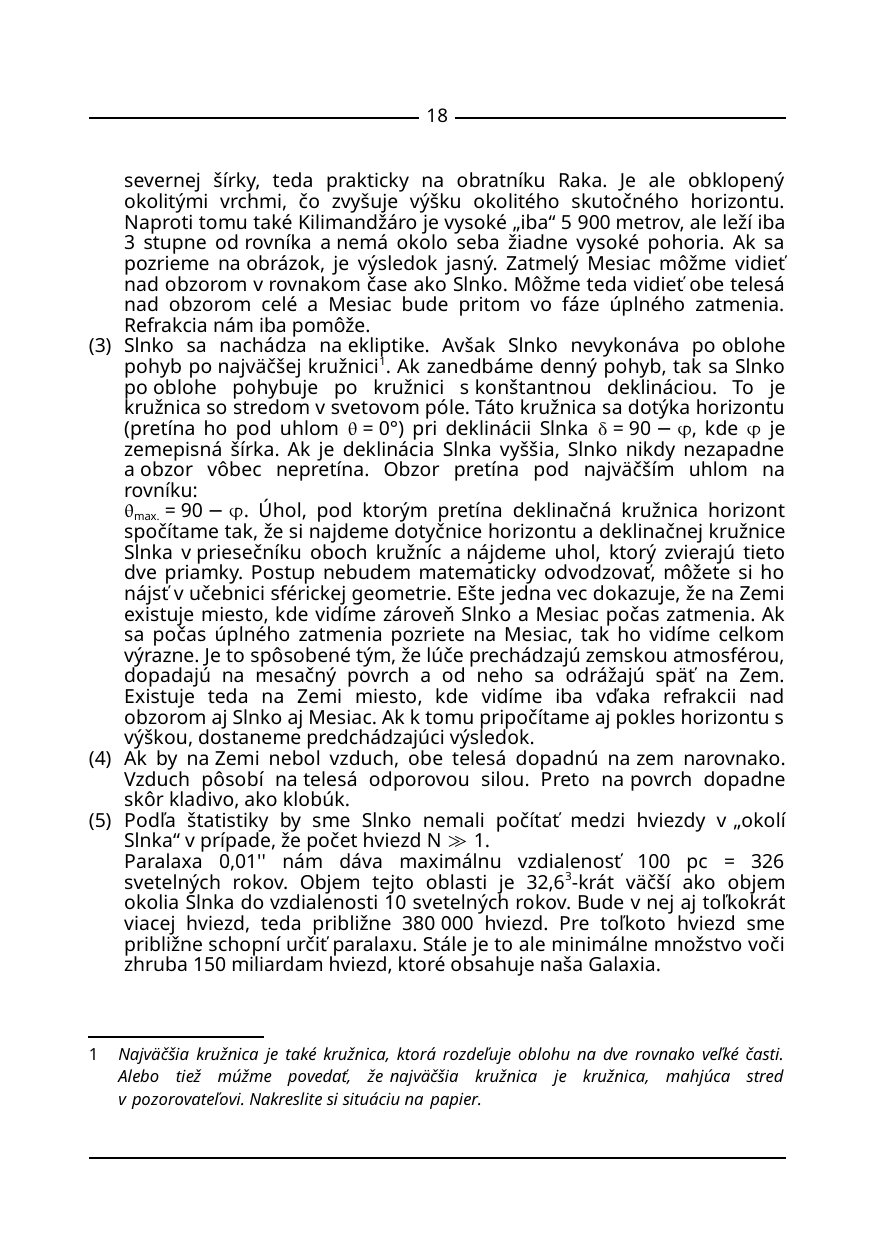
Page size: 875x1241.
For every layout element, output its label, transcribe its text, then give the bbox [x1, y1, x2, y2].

text (5) Podľa štatistiky by sme Slnko nemali počítať medzi hviezdy v „okolí Slnka“ v prípade, že počet hviezd N ≫ 1. [88, 811, 786, 852]
text Najväčšia kružnica je také kružnica, ktorá rozdeľuje oblohu na dve rovnako veľké časti. Alebo tiež múžme povedať, že najväčšia kružnica je kružnica, mahjúca stred v pozorovateľovi. Nakreslite si situáciu na papier. [88, 1043, 786, 1110]
text (3) Slnko sa nachádza na ekliptike. Avšak Slnko nevykonáva po oblohe pohyb po najväčšej kružnici. Ak zanedbáme denný pohyb, tak sa Slnko po oblohe pohybuje po kružnici s konštantnou deklináciou. To je kružnica so stredom v svetovom póle. Táto kružnica sa dotýka horizontu (pretína ho pod uhlom  = 0°) pri deklinácii Slnka  = 90 − , kde  je zemepisná šírka. Ak je deklinácia Slnka vyššia, Slnko nikdy nezapadne a obzor vôbec nepretína. Obzor pretína pod najväčším uhlom na rovníku: max. = 90 − . Úhol, pod ktorým pretína deklinačná kružnica horizont spočítame tak, že si najdeme dotyčnice horizontu a deklinačnej kružnice Slnka v priesečníku oboch kružníc a nájdeme uhol, ktorý zvierajú tieto dve priamky. Postup nebudem matematicky odvodzovať, môžete si ho nájsť v učebnici sférickej geometrie. Ešte jedna vec dokazuje, že na Zemi existuje miesto, kde vidíme zároveň Slnko a Mesiac počas zatmenia. Ak sa počas úplného zatmenia pozriete na Mesiac, tak ho vidíme celkom výrazne. Je to spôsobené tým, že lúče prechádzajú zemskou atmosférou, dopadajú na mesačný povrch a od neho sa odrážajú späť na Zem. Existuje teda na Zemi miesto, kde vidíme iba vďaka refrakcii nad obzorom aj Slnko aj Mesiac. Ak k tomu pripočítame aj pokles horizontu s výškou, dostaneme predchádzajúci výsledok. [88, 336, 786, 749]
text Paralaxa 0,01'' nám dáva maximálnu vzdialenosť 100 pc = 326 svetelných rokov. Objem tejto oblasti je 32,63-krát väčší ako objem okolia Slnka do vzdialenosti 10 svetelných rokov. Bude v nej aj toľkokrát viacej hviezd, teda približne 380 000 hviezd. Pre toľkoto hviezd sme približne schopní určiť paralaxu. Stále je to ale minimálne množstvo voči zhruba 150 miliardam hviezd, ktoré obsahuje naša Galaxia. [124, 852, 786, 976]
text (4) Ak by na Zemi nebol vzduch, obe telesá dopadnú na zem narovnako. Vzduch pôsobí na telesá odporovou silou. Preto na povrch dopadne skôr kladivo, ako klobúk. [88, 749, 786, 811]
text severnej šírky, teda prakticky na obratníku Raka. Je ale obklopený okolitými vrchmi, čo zvyšuje výšku okolitého skutočného horizontu. Naproti tomu také Kilimandžáro je vysoké „iba“ 5 900 metrov, ale leží iba 3 stupne od rovníka a nemá okolo seba žiadne vysoké pohoria. Ak sa pozrieme na obrázok, je výsledok jasný. Zatmelý Mesiac môžme vidieť nad obzorom v rovnakom čase ako Slnko. Môžme teda vidieť obe telesá nad obzorom celé a Mesiac bude pritom vo fáze úplného zatmenia. Refrakcia nám iba pomôže. [124, 171, 786, 336]
